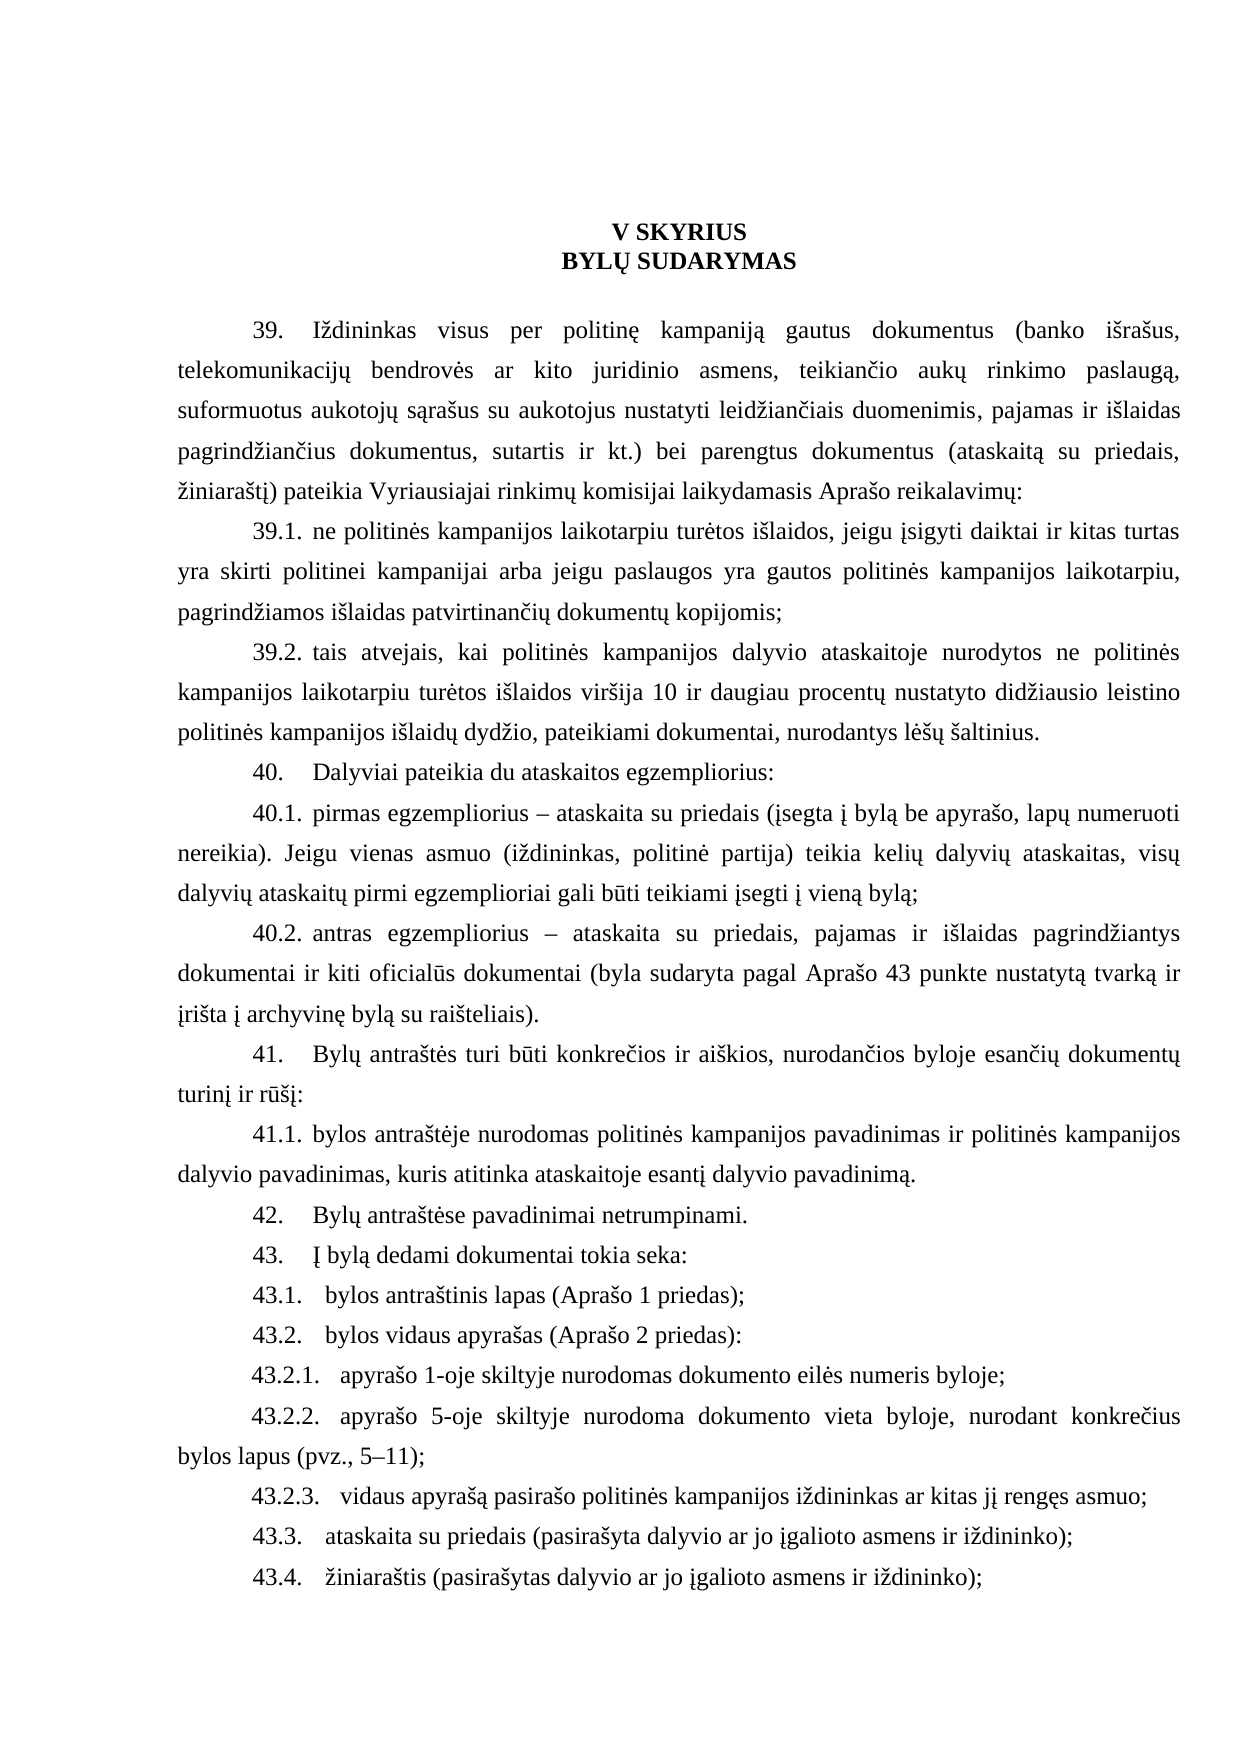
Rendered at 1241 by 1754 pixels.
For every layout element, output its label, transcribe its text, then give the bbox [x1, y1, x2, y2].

text 39. Iždininkas visus per politinę kampaniją gautus dokumentus (banko išrašus, telekomunikacijų bendrovės ar kito juridinio asmens, teikiančio aukų rinkimo paslaugą, suformuotus aukotojų sąrašus su aukotojus nustatyti leidžiančiais duomenimis, pajamas ir išlaidas pagrindžiančius dokumentus, sutartis ir kt.) bei parengtus dokumentus (ataskaitą su priedais, žiniaraštį) pateikia Vyriausiajai rinkimų komisijai laikydamasis Aprašo reikalavimų: [177, 315, 1181, 505]
text 40.2. antras egzempliorius – ataskaita su priedais, pajamas ir išlaidas pagrindžiantys dokumentai ir kiti oficialūs dokumentai (byla sudaryta pagal Aprašo 43 punkte nustatytą tvarką ir įrišta į archyvinę bylą su raišteliais). [177, 918, 1181, 1027]
text 41.1. bylos antraštėje nurodomas politinės kampanijos pavadinimas ir politinės kampanijos dalyvio pavadinimas, kuris atitinka ataskaitoje esantį dalyvio pavadinimą. [177, 1119, 1181, 1188]
text 43.2. bylos vidaus apyrašas (Aprašo 2 priedas): [177, 1320, 1181, 1349]
text 40.1. pirmas egzempliorius – ataskaita su priedais (įsegta į bylą be apyrašo, lapų numeruoti nereikia). Jeigu vienas asmuo (iždininkas, politinė partija) teikia kelių dalyvių ataskaitas, visų dalyvių ataskaitų pirmi egzemplioriai gali būti teikiami įsegti į vieną bylą; [177, 798, 1181, 907]
text 40. Dalyviai pateikia du ataskaitos egzempliorius: [177, 757, 1181, 786]
text 43.2.3. vidaus apyrašą pasirašo politinės kampanijos iždininkas ar kitas jį rengęs asmuo; [177, 1481, 1181, 1510]
text 43.3. ataskaita su priedais (pasirašyta dalyvio ar jo įgalioto asmens ir iždininko); [177, 1521, 1181, 1550]
text 43.1. bylos antraštinis lapas (Aprašo 1 priedas); [177, 1280, 1181, 1309]
text 39.2. tais atvejais, kai politinės kampanijos dalyvio ataskaitoje nurodytos ne politinės kampanijos laikotarpiu turėtos išlaidos viršija 10 ir daugiau procentų nustatyto didžiausio leistino politinės kampanijos išlaidų dydžio, pateikiami dokumentai, nurodantys lėšų šaltinius. [177, 637, 1181, 746]
text 42. Bylų antraštėse pavadinimai netrumpinami. [177, 1200, 1181, 1228]
text 39.1. ne politinės kampanijos laikotarpiu turėtos išlaidos, jeigu įsigyti daiktai ir kitas turtas yra skirti politinei kampanijai arba jeigu paslaugos yra gautos politinės kampanijos laikotarpiu, pagrindžiamos išlaidas patvirtinančių dokumentų kopijomis; [177, 516, 1181, 625]
text 43.2.1. apyrašo 1-oje skiltyje nurodomas dokumento eilės numeris byloje; [177, 1361, 1181, 1389]
text 41. Bylų antraštės turi būti konkrečios ir aiškios, nurodančios byloje esančių dokumentų turinį ir rūšį: [177, 1039, 1181, 1108]
text 43. Į bylą dedami dokumentai tokia seka: [177, 1240, 1181, 1269]
text BYLŲ SUDARYMAS [177, 246, 1181, 275]
text V SKYRIUS [177, 217, 1181, 246]
text 43.2.2. apyrašo 5-oje skiltyje nurodoma dokumento vieta byloje, nurodant konkrečius bylos lapus (pvz., 5–11); [177, 1401, 1181, 1470]
text 43.4. žiniaraštis (pasirašytas dalyvio ar jo įgalioto asmens ir iždininko); [177, 1562, 1181, 1590]
